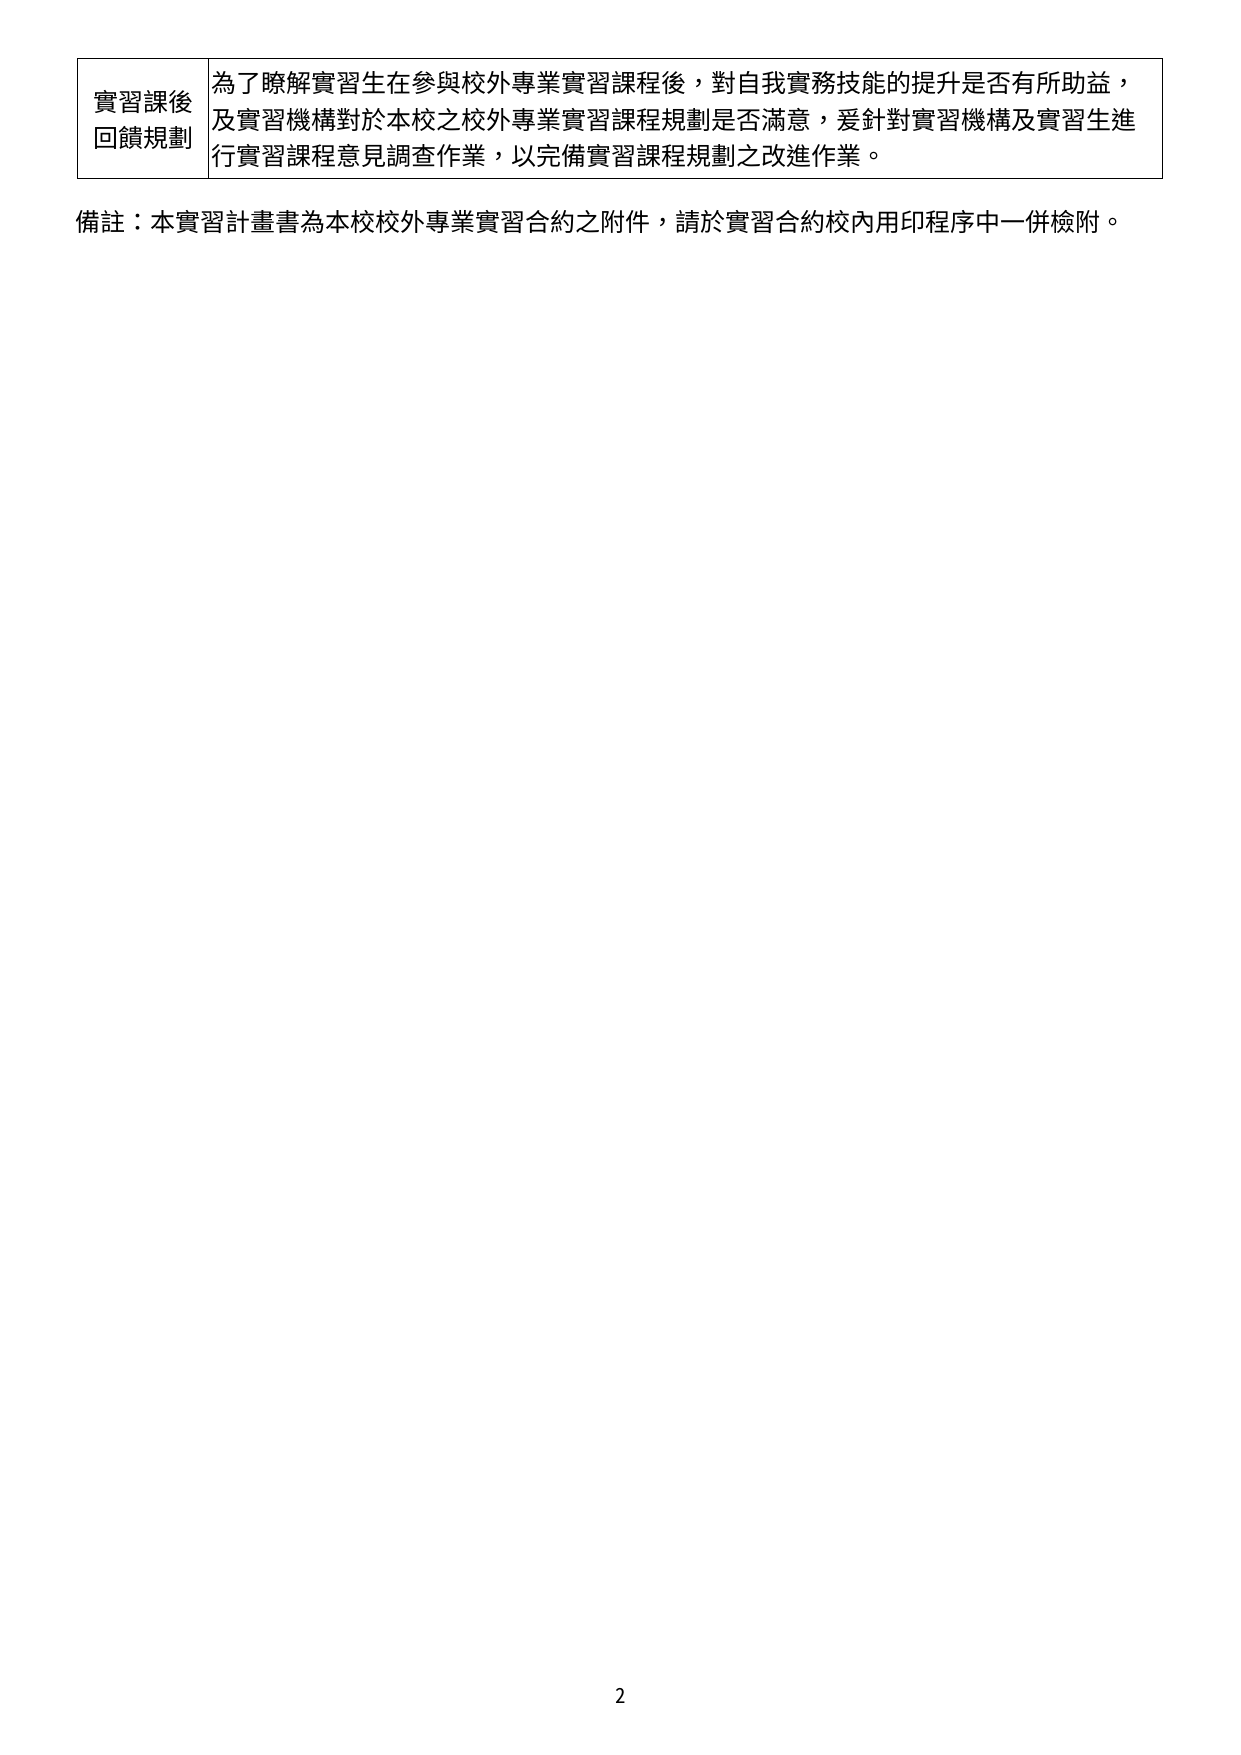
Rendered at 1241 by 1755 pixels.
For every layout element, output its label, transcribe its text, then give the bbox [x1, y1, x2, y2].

text 備註：本實習計畫書為本校校外專業實習合約之附件，請於實習合約校內用印程序中一併檢附。 [75, 178, 1165, 241]
table_cell 實習課後回饋規劃 [78, 59, 208, 177]
table_cell 為了瞭解實習生在參與校外專業實習課程後，對自我實務技能的提升是否有所助益，及實習機構對於本校之校外專業實習課程規劃是否滿意，爰針對實習機構及實習生進行實習課程意見調查作業，以完備實習課程規劃之改進作業。 [209, 59, 1162, 177]
